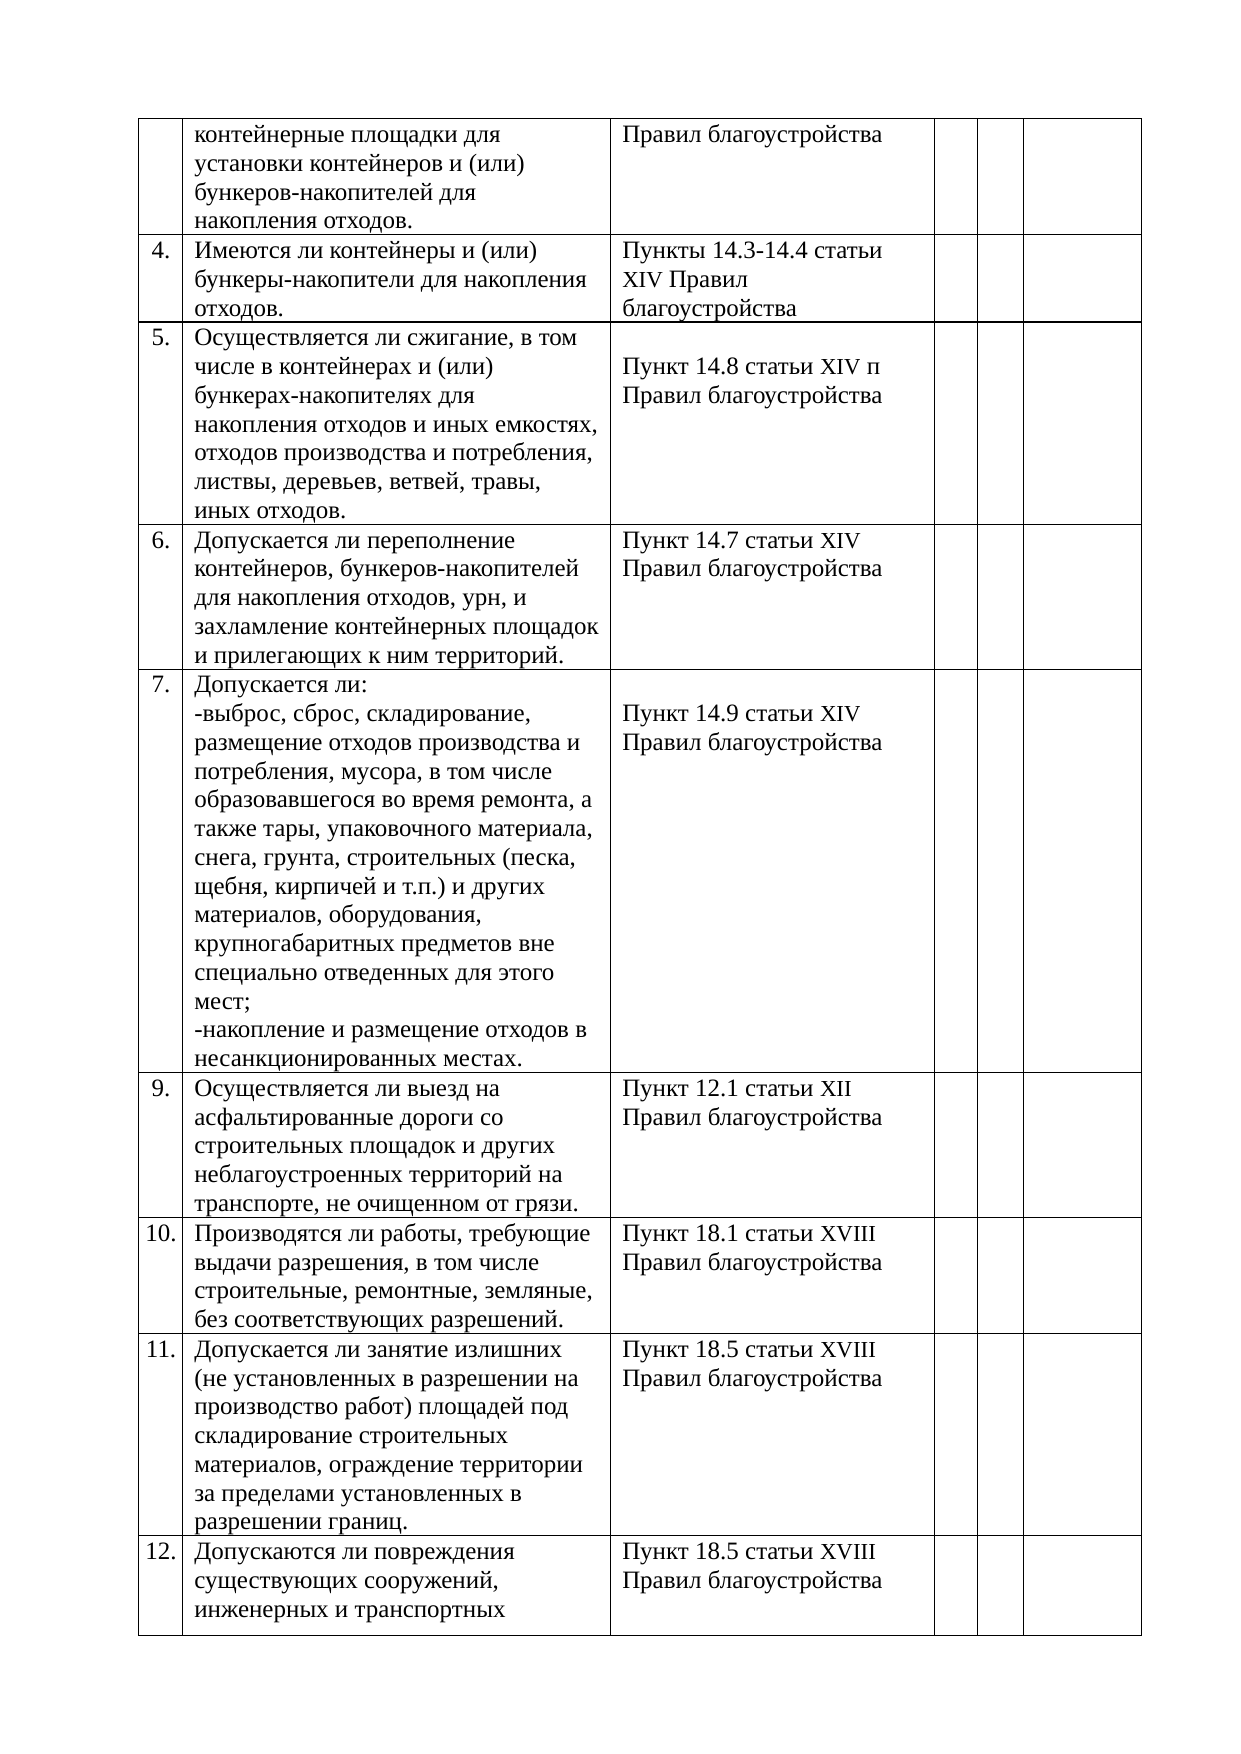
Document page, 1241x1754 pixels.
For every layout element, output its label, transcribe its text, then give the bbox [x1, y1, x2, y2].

table_cell Пункт 18.5 статьи XVIII Правил благоустройства [611, 1334, 934, 1535]
table_cell [935, 235, 977, 321]
table_cell Осуществляется ли выезд на асфальтированные дороги со строительных площадок и других неблагоустроенных территорий на транспорте, не очищенном от грязи. [183, 1073, 610, 1217]
table_cell [1024, 1073, 1141, 1217]
table_cell 9. [139, 1073, 182, 1217]
table_cell [978, 119, 1023, 234]
table_cell 6. [139, 525, 182, 668]
table_cell [935, 525, 977, 668]
table_cell [935, 323, 977, 524]
table_cell [139, 119, 182, 234]
table_cell [978, 323, 1023, 524]
table_cell Производятся ли работы, требующие выдачи разрешения, в том числе строительные, ремонтные, земляные, без соответствующих разрешений. [183, 1218, 610, 1333]
table_cell Имеются ли контейнеры и (или) бункеры-накопители для накопления отходов. [183, 235, 610, 321]
table_cell 7. [139, 670, 182, 1072]
table_cell Допускается ли: -выброс, сброс, складирование, размещение отходов производства и потребления, мусора, в том числе образовавшегося во время ремонта, а также тары, упаковочного материала, снега, грунта, строительных (песка, щебня, кирпичей и т.п.) и других материалов, оборудования, крупногабаритных предметов вне специально отведенных для этого мест; -накопление и размещение отходов в несанкционированных местах. [183, 670, 610, 1072]
table_cell [1024, 670, 1141, 1072]
table_cell [978, 525, 1023, 668]
table_cell [978, 235, 1023, 321]
table_cell 12. [139, 1536, 182, 1635]
table_cell 5. [139, 323, 182, 524]
table_cell Допускаются ли повреждения существующих сооружений, инженерных и транспортных [183, 1536, 610, 1635]
table_cell Правил благоустройства [611, 119, 934, 234]
table_cell [1024, 235, 1141, 321]
table_cell [1024, 525, 1141, 668]
table_cell [978, 1073, 1023, 1217]
table_cell Пункт 18.5 статьи XVIII Правил благоустройства [611, 1536, 934, 1635]
table_cell [935, 1073, 977, 1217]
table_cell [978, 1536, 1023, 1635]
table_cell Пункты 14.3-14.4 статьи XIV Правил благоустройства [611, 235, 934, 321]
table_cell [935, 670, 977, 1072]
table_cell [935, 1536, 977, 1635]
table_cell Допускается ли занятие излишних (не установленных в разрешении на производство работ) площадей под складирование строительных материалов, ограждение территории за пределами установленных в разрешении границ. [183, 1334, 610, 1535]
table_cell 10. [139, 1218, 182, 1333]
table_cell [935, 1218, 977, 1333]
table_cell Пункт 14.7 статьи XIV Правил благоустройства [611, 525, 934, 668]
table_cell контейнерные площадки для установки контейнеров и (или) бункеров-накопителей для накопления отходов. [183, 119, 610, 234]
table_cell Пункт 14.8 статьи XIV п Правил благоустройства [611, 323, 934, 524]
table_cell 11. [139, 1334, 182, 1535]
table_cell [1024, 1334, 1141, 1535]
table_cell Пункт 18.1 статьи XVIII Правил благоустройства [611, 1218, 934, 1333]
table_cell Допускается ли переполнение контейнеров, бункеров-накопителей для накопления отходов, урн, и захламление контейнерных площадок и прилегающих к ним территорий. [183, 525, 610, 668]
table_cell [935, 1334, 977, 1535]
table_cell [935, 119, 977, 234]
table_cell [978, 670, 1023, 1072]
table_cell [1024, 1536, 1141, 1635]
table_cell [978, 1218, 1023, 1333]
table_cell [1024, 119, 1141, 234]
table_cell [1024, 323, 1141, 524]
table_cell Пункт 14.9 статьи XIV Правил благоустройства [611, 670, 934, 1072]
table_cell 4. [139, 235, 182, 321]
table_cell [978, 1334, 1023, 1535]
table_cell Осуществляется ли сжигание, в том числе в контейнерах и (или) бункерах-накопителях для накопления отходов и иных емкостях, отходов производства и потребления, листвы, деревьев, ветвей, травы, иных отходов. [183, 323, 610, 524]
table_cell Пункт 12.1 статьи XII Правил благоустройства [611, 1073, 934, 1217]
table_cell [1024, 1218, 1141, 1333]
